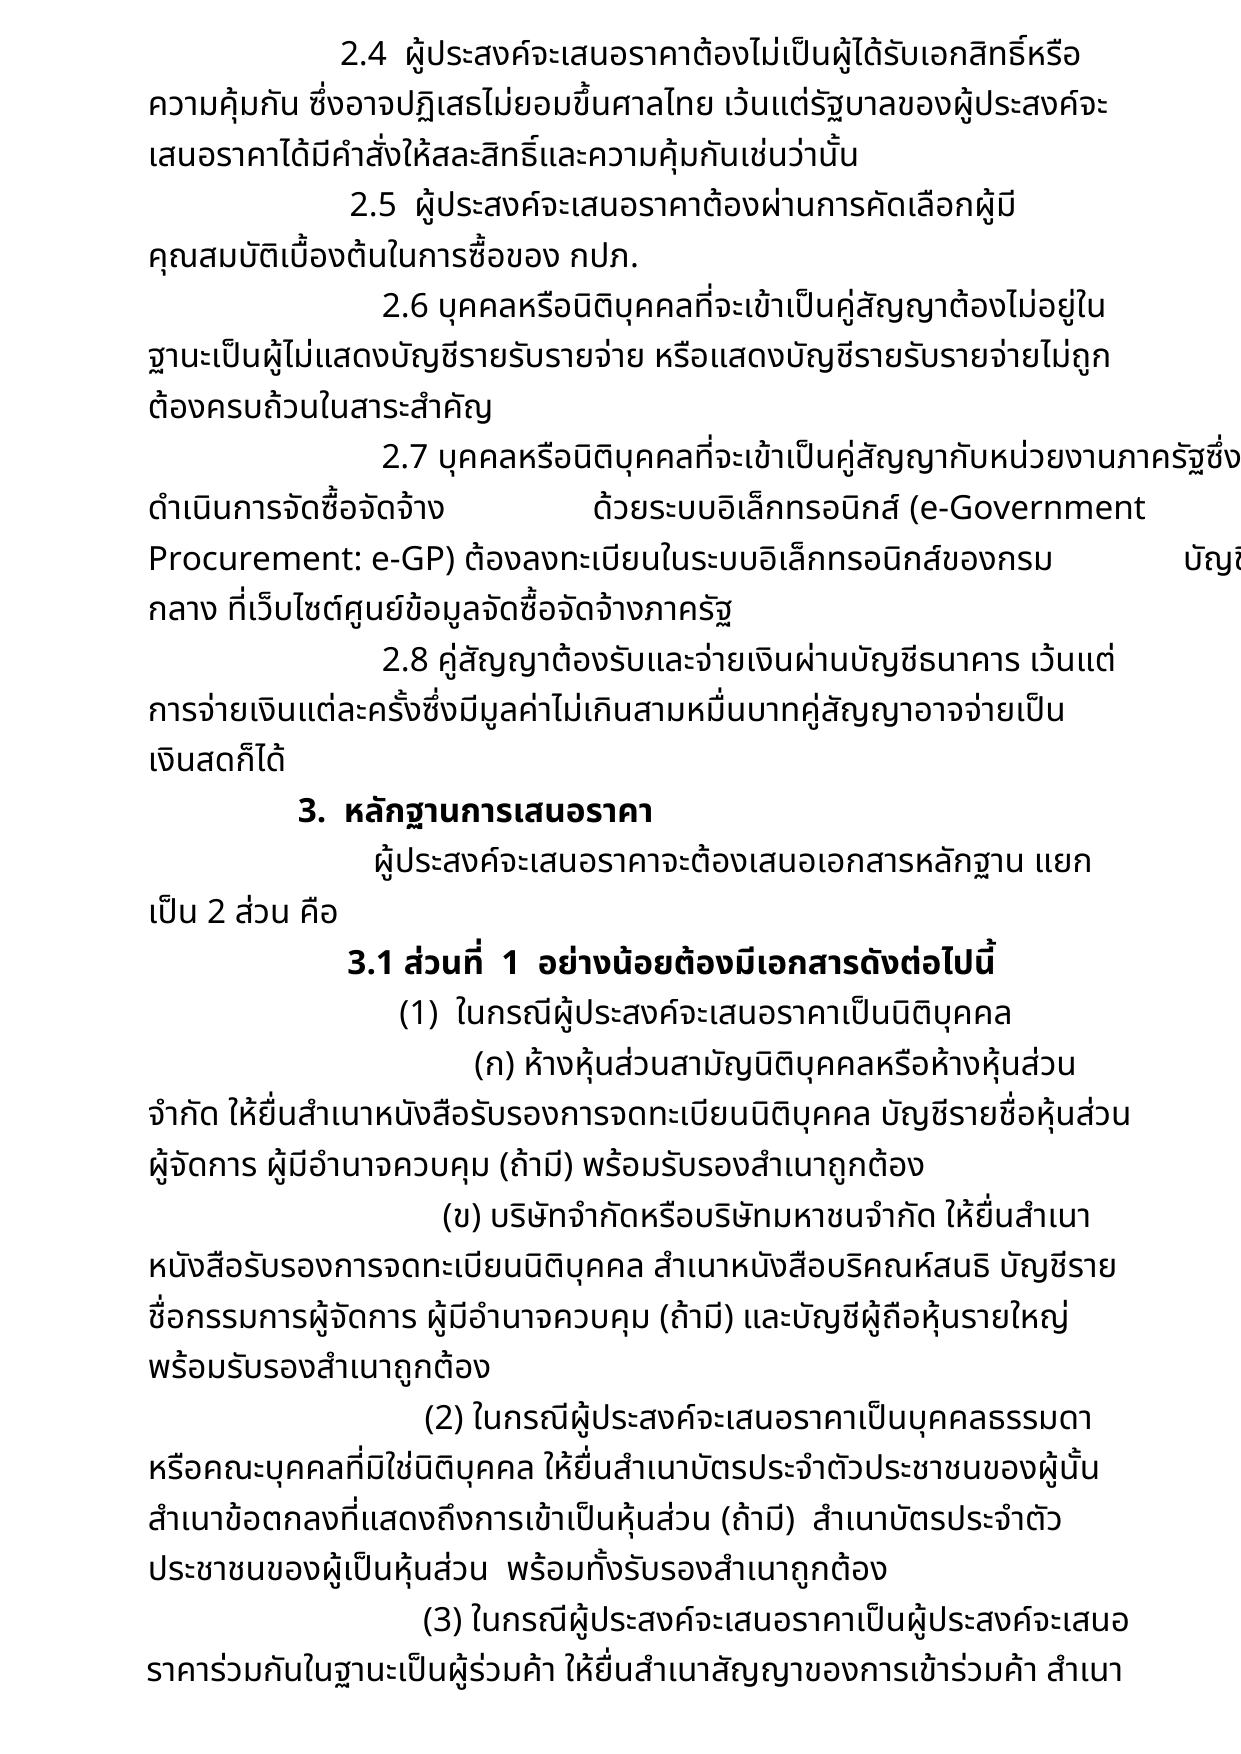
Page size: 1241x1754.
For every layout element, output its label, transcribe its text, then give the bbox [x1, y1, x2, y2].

text (2) ในกรณีผู้ประสงค์จะเสนอราคาเป็นบุคคลธรรมดาหรือคณะบุคคลที่มิใช่นิติบุคคล ให้ยื่นสำเนาบัตรประจำตัวประชาชนของผู้นั้น สำเนาข้อตกลงที่แสดงถึงการเข้าเป็นหุ้นส่วน (ถ้ามี) สำเนาบัตรประจำตัวประชาชนของผู้เป็นหุ้นส่วน พร้อมทั้งรับรองสำเนาถูกต้อง [148, 1393, 1137, 1596]
text (ก) ห้างหุ้นส่วนสามัญนิติบุคคลหรือห้างหุ้นส่วนจำกัด ให้ยื่นสำเนาหนังสือรับรองการจดทะเบียนนิติบุคคล บัญชีรายชื่อหุ้นส่วนผู้จัดการ ผู้มีอำนาจควบคุม (ถ้ามี) พร้อมรับรองสำเนาถูกต้อง [145, 1040, 1137, 1191]
text (ข) บริษัทจำกัดหรือบริษัทมหาชนจำกัด ให้ยื่นสำเนาหนังสือรับรองการจดทะเบียนนิติบุคคล สำเนาหนังสือบริคณห์สนธิ บัญชีรายชื่อกรรมการผู้จัดการ ผู้มีอำนาจควบคุม (ถ้ามี) และบัญชีผู้ถือหุ้นรายใหญ่ พร้อมรับรองสำเนาถูกต้อง [148, 1191, 1137, 1393]
subtitle (1) ในกรณีผู้ประสงค์จะเสนอราคาเป็นนิติบุคคล [220, 989, 1137, 1040]
text 2.4 ผู้ประสงค์จะเสนอราคาต้องไม่เป็นผู้ได้รับเอกสิทธิ์หรือความคุ้มกัน ซึ่งอาจปฏิเสธไม่ยอมขึ้นศาลไทย เว้นแต่รัฐบาลของผู้ประสงค์จะเสนอราคาได้มีคำสั่งให้สละสิทธิ์และความคุ้มกันเช่นว่านั้น [148, 29, 1137, 181]
text (3) ในกรณีผู้ประสงค์จะเสนอราคาเป็นผู้ประสงค์จะเสนอราคาร่วมกันในฐานะเป็นผู้ร่วมค้า ให้ยื่นสำเนาสัญญาของการเข้าร่วมค้า สำเนา [146, 1596, 1137, 1697]
subtitle ผู้ประสงค์จะเสนอราคาจะต้องเสนอเอกสารหลักฐาน แยกเป็น 2 ส่วน คือ [148, 837, 1137, 938]
text 3. หลักฐานการเสนอราคา [223, 787, 1137, 837]
subtitle 3.1 ส่วนที่ 1 อย่างน้อยต้องมีเอกสารดังต่อไปนี้ [220, 938, 1137, 989]
text 2.8 คู่สัญญาต้องรับและจ่ายเงินผ่านบัญชีธนาคาร เว้นแต่การจ่ายเงินแต่ละครั้งซึ่งมีมูลค่าไม่เกินสามหมื่นบาทคู่สัญญาอาจจ่ายเป็นเงินสดก็ได้ [148, 636, 1137, 787]
text 2.6 บุคคลหรือนิติบุคคลที่จะเข้าเป็นคู่สัญญาต้องไม่อยู่ในฐานะเป็นผู้ไม่แสดงบัญชีรายรับรายจ่าย หรือแสดงบัญชีรายรับรายจ่ายไม่ถูกต้องครบถ้วนในสาระสำคัญ [148, 282, 1137, 433]
list 2.7 บุคคลหรือนิติบุคคลที่จะเข้าเป็นคู่สัญญากับหน่วยงานภาครัฐซึ่งได้ดำเนินการจัดซื้อจัดจ้าง ด้วยระบบอิเล็กทรอนิกส์ (e-Government Procurement: e-GP) ต้องลงทะเบียนในระบบอิเล็กทรอนิกส์ของกรม บัญชีกลาง ที่เว็บไซต์ศูนย์ข้อมูลจัดซื้อจัดจ้างภาครัฐ [148, 433, 1240, 636]
text 2.5 ผู้ประสงค์จะเสนอราคาต้องผ่านการคัดเลือกผู้มีคุณสมบัติเบื้องต้นในการซื้อของ กปภ. [148, 181, 1137, 282]
